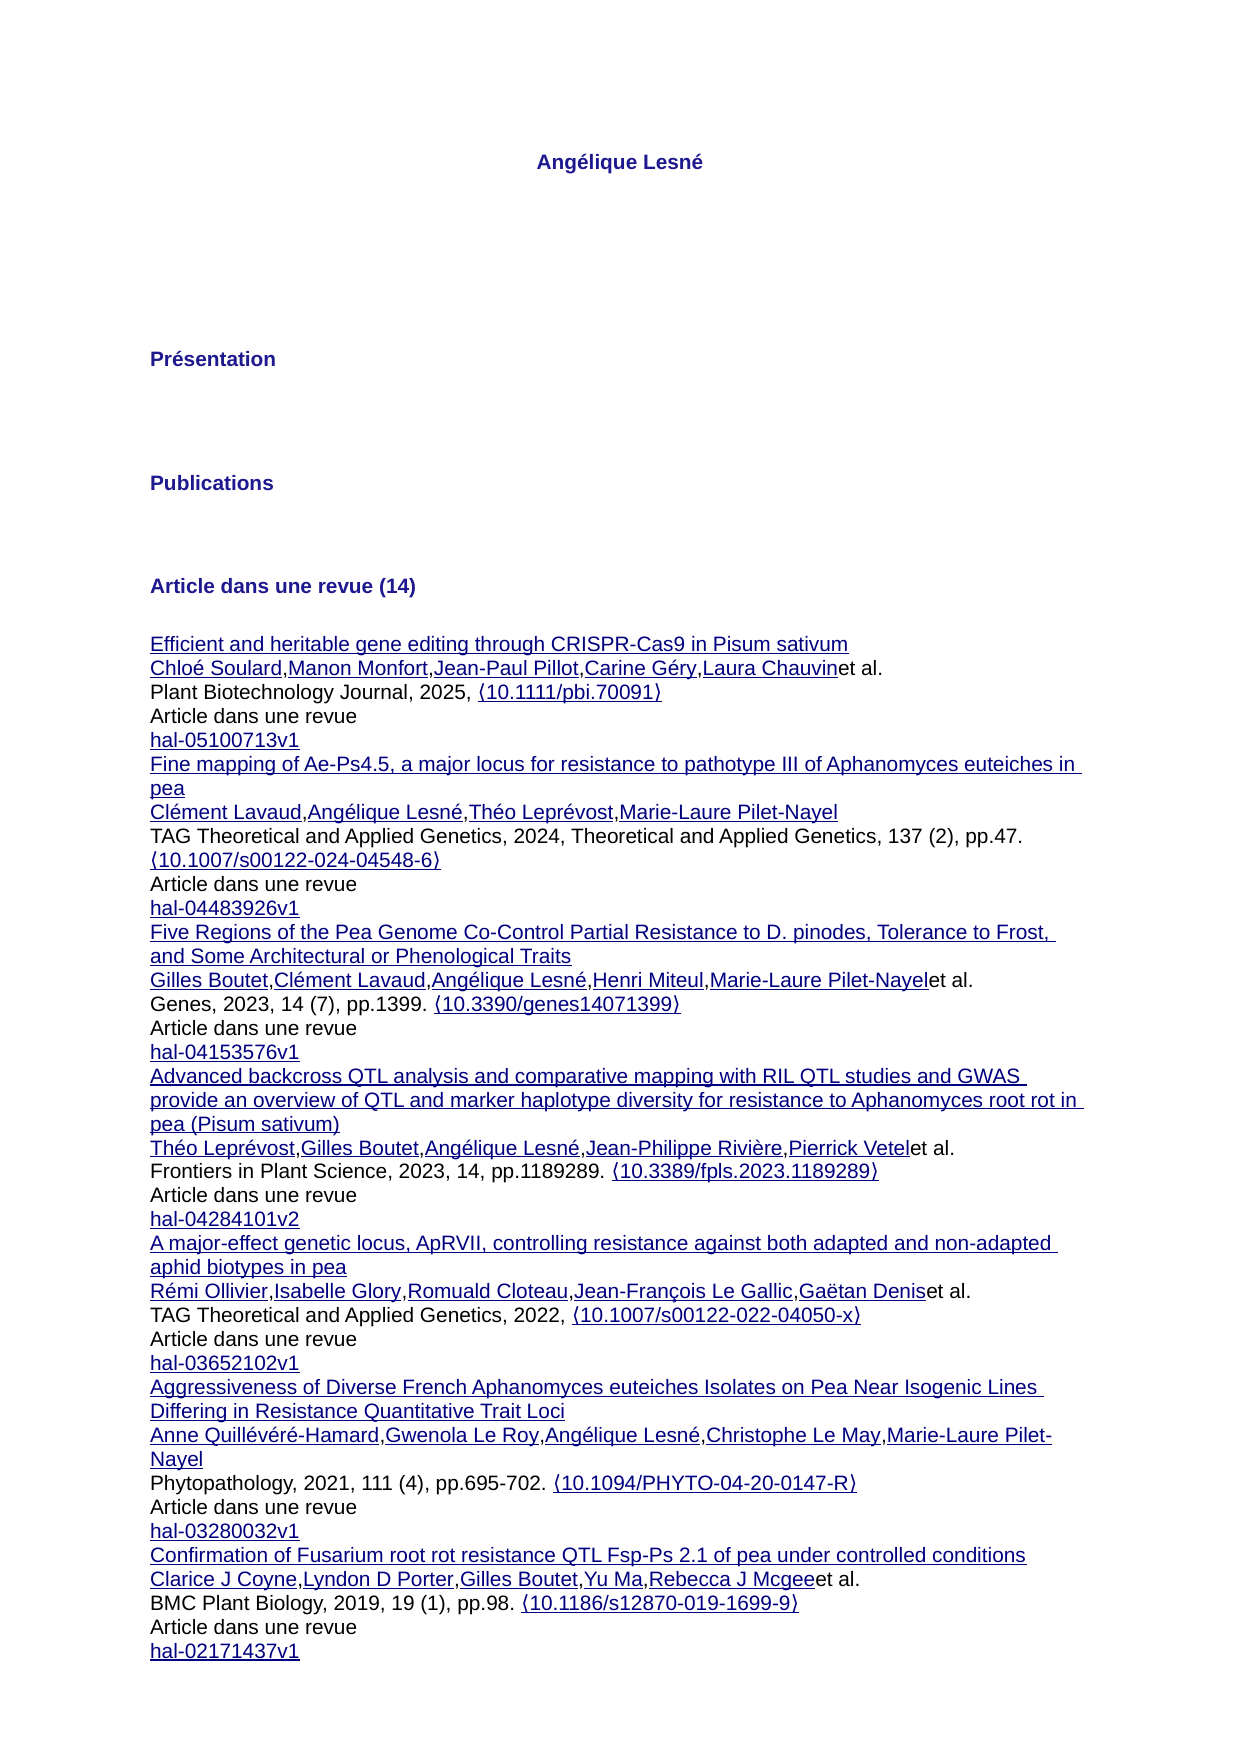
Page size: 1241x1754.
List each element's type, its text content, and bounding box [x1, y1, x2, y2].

table_cell Five Regions of the Pea Genome Co-Control Partial Resistance to D. pinodes, Tolerance to Frost, and Some Architectural or Phenological Traits Gilles Boutet,Clément Lavaud,Angélique Lesné,Henri Miteul,Marie-Laure Pilet-Nayelet al. Genes, 2023, 14 (7), pp.1399. ⟨10.3390/genes14071399⟩ Article dans une revue hal-04153576v1 [150, 920, 1090, 1063]
subtitle Angélique Lesné [150, 150, 1090, 174]
table_cell Confirmation of Fusarium root rot resistance QTL Fsp-Ps 2.1 of pea under controlled conditions Clarice J Coyne,Lyndon D Porter,Gilles Boutet,Yu Ma,Rebecca J Mcgeeet al. BMC Plant Biology, 2019, 19 (1), pp.98. ⟨10.1186/s12870-019-1699-9⟩ Article dans une revue hal-02171437v1 [150, 1543, 1090, 1662]
subtitle Présentation [150, 347, 1090, 371]
table_header Efficient and heritable gene editing through CRISPR-Cas9 in Pisum sativum Chloé Soulard,Manon Monfort,Jean-Paul Pillot,Carine Géry,Laura Chauvinet al. Plant Biotechnology Journal, 2025, ⟨10.1111/pbi.70091⟩ Article dans une revue hal-05100713v1 [150, 632, 1090, 752]
table_cell Aggressiveness of Diverse French Aphanomyces euteiches Isolates on Pea Near Isogenic Lines Differing in Resistance Quantitative Trait Loci Anne Quillévéré-Hamard,Gwenola Le Roy,Angélique Lesné,Christophe Le May,Marie-Laure Pilet-Nayel Phytopathology, 2021, 111 (4), pp.695-702. ⟨10.1094/PHYTO-04-20-0147-R⟩ Article dans une revue hal-03280032v1 [150, 1375, 1090, 1543]
subtitle Publications [150, 471, 1090, 495]
table_cell A major-effect genetic locus, ApRVII, controlling resistance against both adapted and non-adapted aphid biotypes in pea Rémi Ollivier,Isabelle Glory,Romuald Cloteau,Jean-François Le Gallic,Gaëtan Deniset al. TAG Theoretical and Applied Genetics, 2022, ⟨10.1007/s00122-022-04050-x⟩ Article dans une revue hal-03652102v1 [150, 1231, 1090, 1375]
table_cell Advanced backcross QTL analysis and comparative mapping with RIL QTL studies and GWAS provide an overview of QTL and marker haplotype diversity for resistance to Aphanomyces root rot in pea (Pisum sativum) Théo Leprévost,Gilles Boutet,Angélique Lesné,Jean-Philippe Rivière,Pierrick Vetelet al. Frontiers in Plant Science, 2023, 14, pp.1189289. ⟨10.3389/fpls.2023.1189289⟩ Article dans une revue hal-04284101v2 [150, 1064, 1090, 1231]
subtitle Article dans une revue (14) [150, 574, 1090, 598]
table_cell Fine mapping of Ae-Ps4.5, a major locus for resistance to pathotype III of Aphanomyces euteiches in pea Clément Lavaud,Angélique Lesné,Théo Leprévost,Marie-Laure Pilet-Nayel TAG Theoretical and Applied Genetics, 2024, Theoretical and Applied Genetics, 137 (2), pp.47. ⟨10.1007/s00122-024-04548-6⟩ Article dans une revue hal-04483926v1 [150, 752, 1090, 920]
